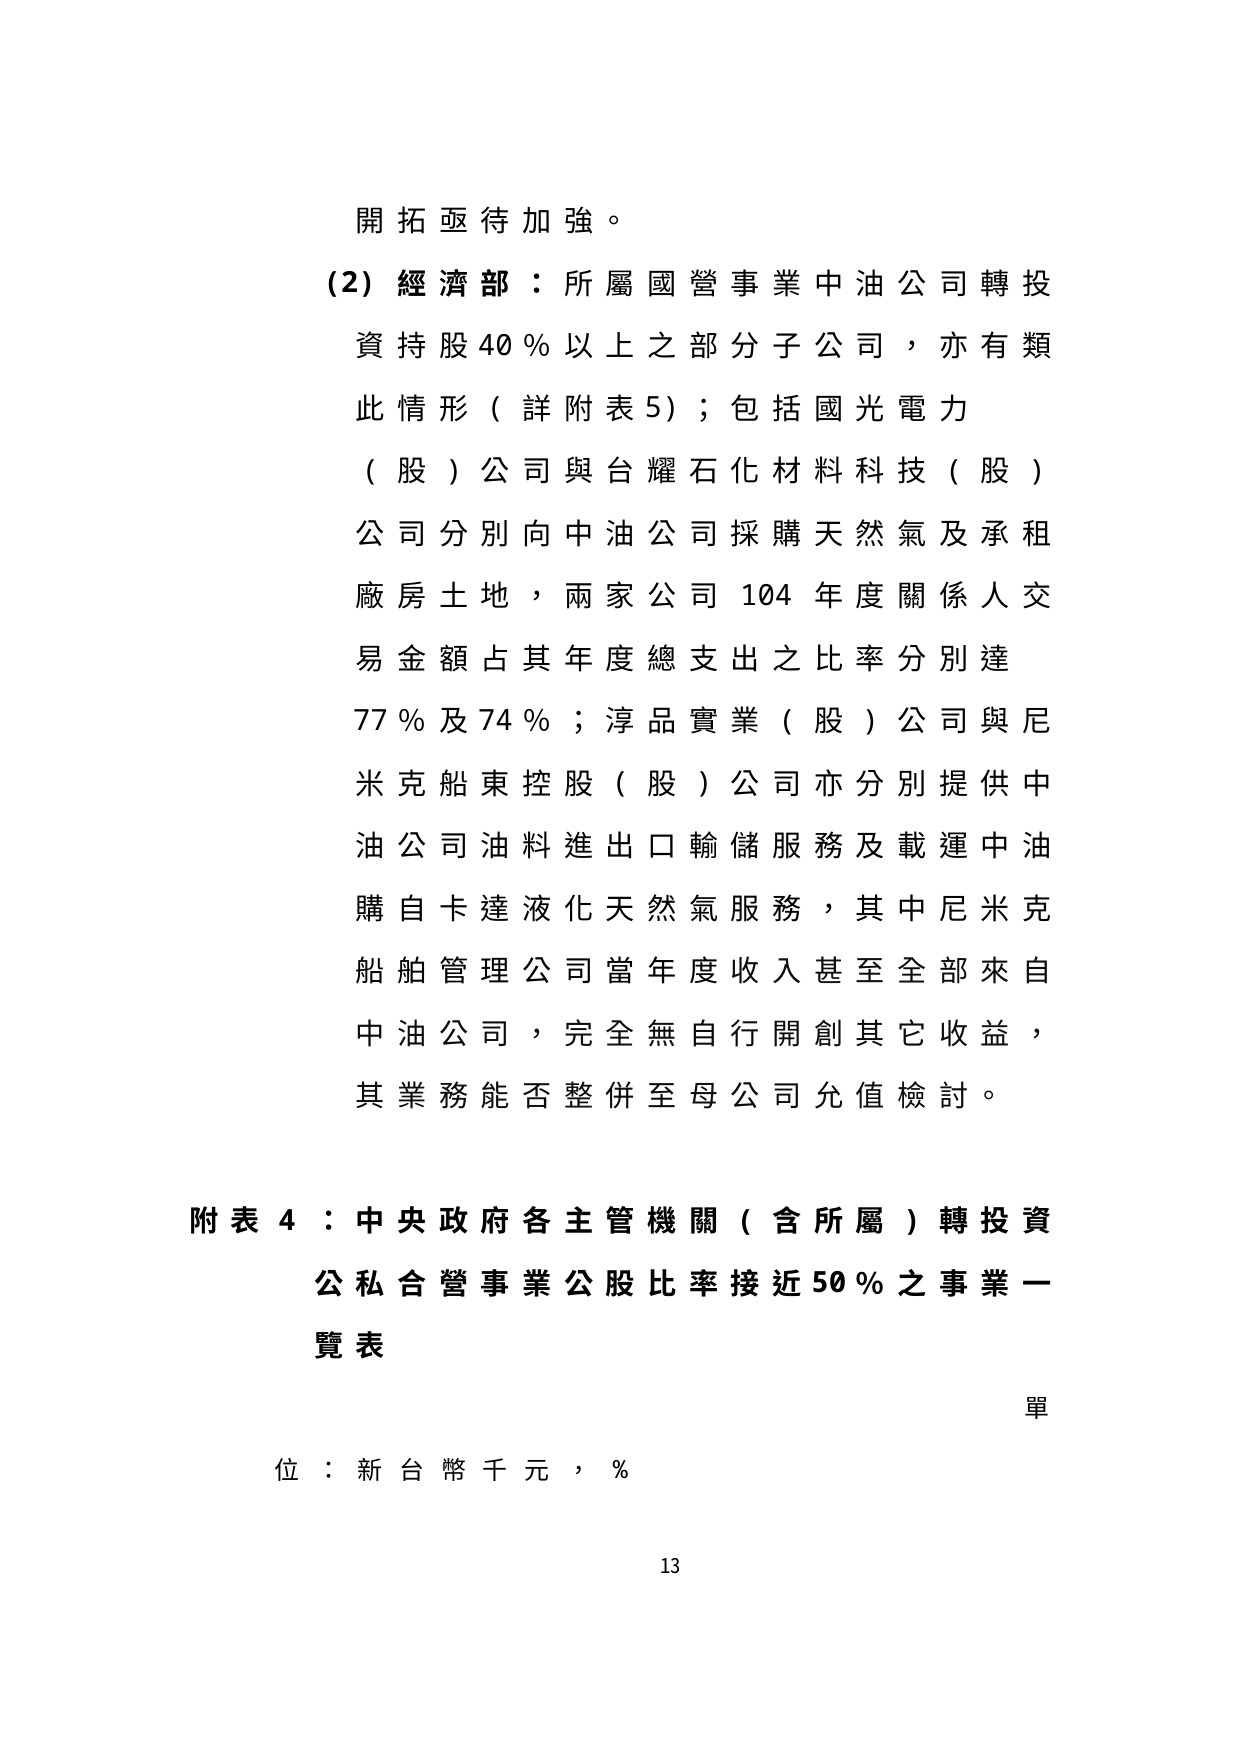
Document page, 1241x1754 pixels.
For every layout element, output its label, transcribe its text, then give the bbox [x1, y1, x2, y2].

text 附表4：中央政府各主管機關(含所屬)轉投資公私合營事業公股比率接近50％之事業一覽表 [183, 1177, 1058, 1365]
text 開拓亟待加強。 [301, 177, 1058, 240]
text (2)經濟部：所屬國營事業中油公司轉投資持股40％以上之部分子公司，亦有類此情形(詳附表5)；包括國光電力(股)公司與台耀石化材料科技(股)公司分別向中油公司採購天然氣及承租廠房土地，兩家公司104年度關係人交易金額占其年度總支出之比率分別達77％及74％；淳品實業(股)公司與尼米克船東控股(股)公司亦分別提供中油公司油料進出口輸儲服務及載運中油購自卡達液化天然氣服務，其中尼米克船舶管理公司當年度收入甚至全部來自中油公司，完全無自行開創其它收益，其業務能否整併至母公司允值檢討。 [301, 240, 1058, 1115]
text 單位：新台幣千元，% [242, 1365, 1058, 1490]
